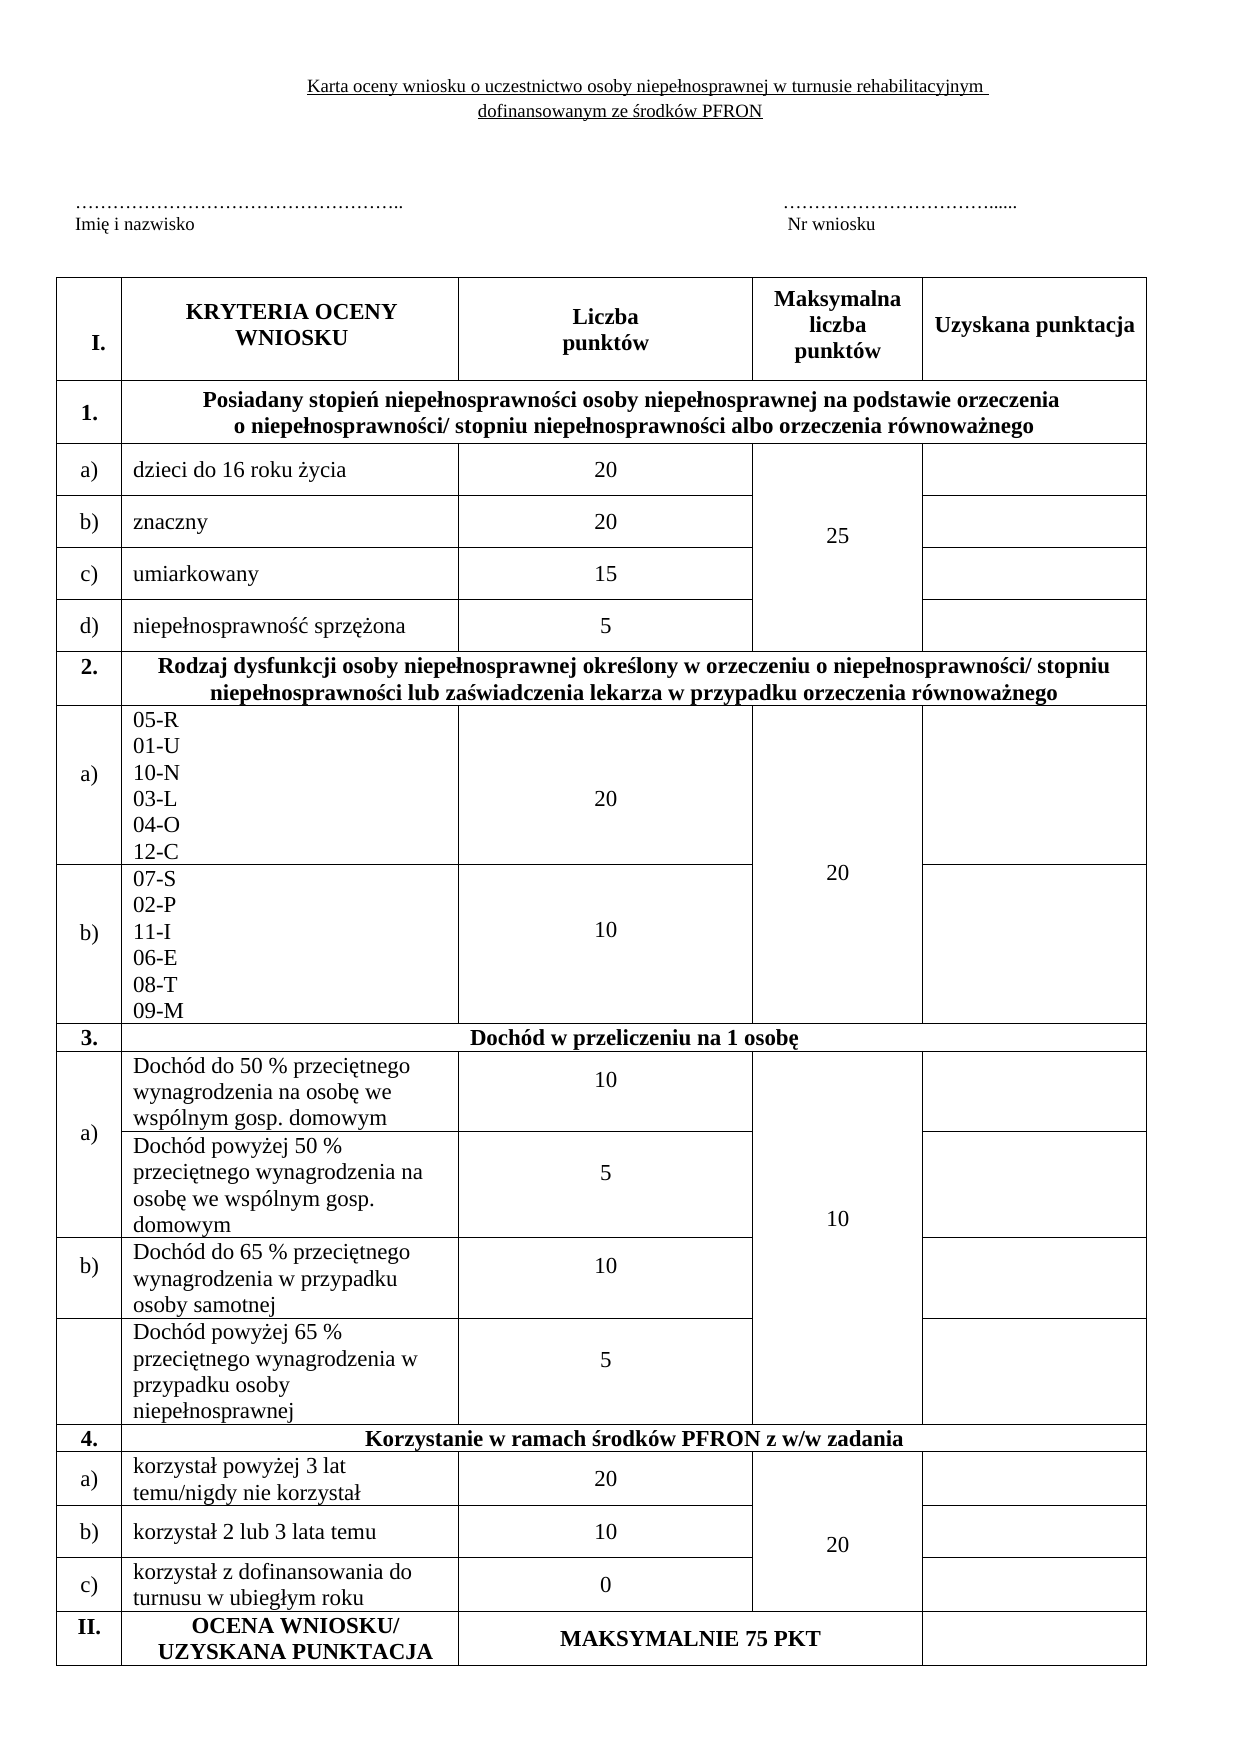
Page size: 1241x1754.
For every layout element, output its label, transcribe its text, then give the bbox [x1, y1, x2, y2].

table_cell c) [57, 1558, 121, 1611]
table_cell 10 [459, 1052, 752, 1131]
text Imię i nazwisko Nr wniosku [75, 213, 1165, 234]
table_cell Dochód w przeliczeniu na 1 osobę [122, 1024, 1146, 1051]
table_cell [923, 1506, 1146, 1557]
table_cell 1. [57, 381, 121, 443]
table_cell [923, 1052, 1146, 1131]
table_cell [923, 1558, 1146, 1611]
table_cell a) [57, 444, 121, 495]
table_cell 15 [459, 548, 752, 599]
table_cell Rodzaj dysfunkcji osoby niepełnosprawnej określony w orzeczeniu o niepełnosprawności/ stopniu niepełnosprawności lub zaświadczenia lekarza w przypadku orzeczenia równoważnego [122, 652, 1146, 705]
table_cell 07-S 02-P 11-I 06-E 08-T 09-M [122, 865, 458, 1023]
table_cell [57, 1319, 121, 1424]
table_cell umiarkowany [122, 548, 458, 599]
table_cell b) [57, 1238, 121, 1317]
table_cell [923, 444, 1146, 495]
table_cell Dochód powyżej 65 % przeciętnego wynagrodzenia w przypadku osoby niepełnosprawnej [122, 1319, 458, 1424]
table_cell [923, 1452, 1146, 1505]
table_header Maksymalna liczba punktów [753, 278, 922, 380]
table_cell 4. [57, 1425, 121, 1451]
table_cell 25 [753, 444, 922, 651]
table_cell [923, 548, 1146, 599]
table_cell 20 [753, 706, 922, 1023]
table_cell 0 [459, 1558, 752, 1611]
table_cell Dochód powyżej 50 % przeciętnego wynagrodzenia na osobę we wspólnym gosp. domowym [122, 1132, 458, 1237]
table_cell [923, 865, 1146, 1023]
table_cell [923, 1319, 1146, 1424]
table_cell 5 [459, 1132, 752, 1237]
table_cell korzystał 2 lub 3 lata temu [122, 1506, 458, 1557]
table_cell Posiadany stopień niepełnosprawności osoby niepełnosprawnej na podstawie orzeczenia o niepełnosprawności/ stopniu niepełnosprawności albo orzeczenia równoważnego [122, 381, 1146, 443]
table_header I. [57, 278, 121, 380]
table_cell 10 [459, 865, 752, 1023]
table_cell 5 [459, 1319, 752, 1424]
table_cell 10 [459, 1506, 752, 1557]
table_cell b) [57, 865, 121, 1023]
table_cell znaczny [122, 496, 458, 547]
table_header KRYTERIA OCENY WNIOSKU [122, 278, 458, 380]
table_cell 20 [459, 444, 752, 495]
table_cell 10 [753, 1052, 922, 1424]
table_cell Korzystanie w ramach środków PFRON z w/w zadania [122, 1425, 1146, 1451]
table_cell 20 [459, 706, 752, 864]
table_header Liczba punktów [459, 278, 752, 380]
table_cell OCENA WNIOSKU/ UZYSKANA PUNKTACJA [122, 1612, 458, 1664]
table_cell c) [57, 548, 121, 599]
table_cell [923, 1132, 1146, 1237]
table_cell MAKSYMALNIE 75 PKT [459, 1612, 922, 1664]
table_cell korzystał powyżej 3 lat temu/nigdy nie korzystał [122, 1452, 458, 1505]
table_cell korzystał z dofinansowania do turnusu w ubiegłym roku [122, 1558, 458, 1611]
table_cell 20 [753, 1452, 922, 1611]
table_header Uzyskana punktacja [923, 278, 1146, 380]
table_cell [923, 600, 1146, 651]
table_cell b) [57, 1506, 121, 1557]
table_cell 5 [459, 600, 752, 651]
table_cell [923, 1612, 1146, 1664]
table_cell II. [57, 1612, 121, 1664]
table_cell dzieci do 16 roku życia [122, 444, 458, 495]
table_cell a) [57, 1452, 121, 1505]
table_cell [923, 706, 1146, 864]
text WZÓRKarta oceny wniosku o uczestnictwo osoby niepełnosprawnej w turnusie rehabilitacyjnym dofinansowanym ze środków PFRON [75, 75, 1165, 121]
table_cell 20 [459, 496, 752, 547]
table_cell 2. [57, 652, 121, 705]
table_cell 3. [57, 1024, 121, 1051]
table_cell d) [57, 600, 121, 651]
table_cell Dochód do 50 % przeciętnego wynagrodzenia na osobę we wspólnym gosp. domowym [122, 1052, 458, 1131]
table_cell a) [57, 1052, 121, 1237]
table_cell niepełnosprawność sprzężona [122, 600, 458, 651]
table_cell 10 [459, 1238, 752, 1317]
table_cell 05-R 01-U 10-N 03-L 04-O 12-C [122, 706, 458, 864]
table_cell 20 [459, 1452, 752, 1505]
table_cell [923, 1238, 1146, 1317]
table_cell [923, 496, 1146, 547]
table_cell a) [57, 706, 121, 864]
text …………………………………………….. ……………………………...... [75, 191, 1165, 213]
table_cell b) [57, 496, 121, 547]
table_cell Dochód do 65 % przeciętnego wynagrodzenia w przypadku osoby samotnej [122, 1238, 458, 1317]
